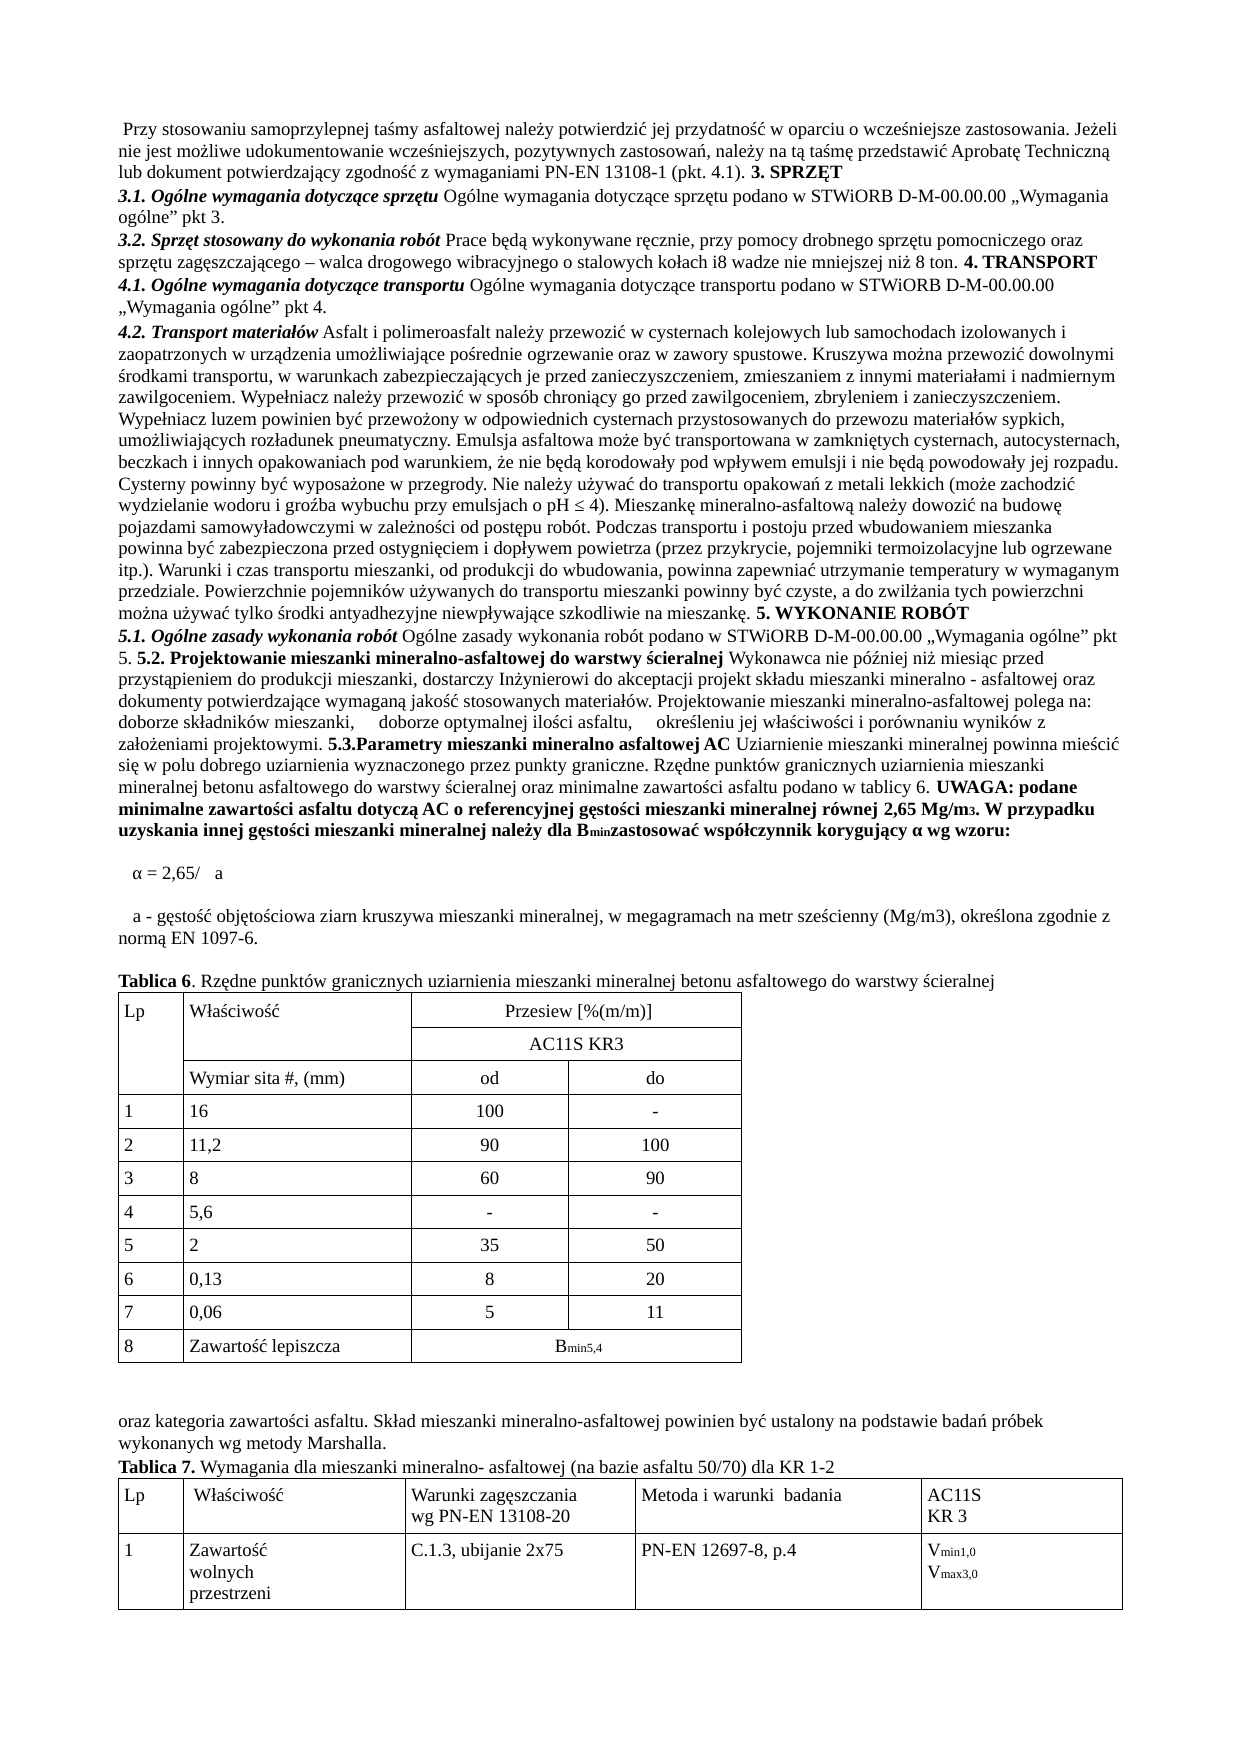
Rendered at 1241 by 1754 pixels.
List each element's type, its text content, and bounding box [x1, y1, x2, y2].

table_cell 5,6 [184, 1196, 411, 1228]
table_cell Zawartość lepiszcza [184, 1330, 411, 1362]
table_header Właściwość [184, 1479, 405, 1533]
table_cell 60 [412, 1162, 568, 1194]
table_cell 4 [119, 1196, 183, 1228]
table_cell Vmin1,0 Vmax3,0 [922, 1534, 1122, 1609]
table_cell 5 [412, 1296, 568, 1329]
table_header Warunki zagęszczania wg PN-EN 13108-20 [406, 1479, 635, 1533]
table_header Lp [119, 1479, 183, 1533]
table_cell - [569, 1196, 741, 1228]
table_header Lp [119, 993, 183, 1094]
table_cell 35 [412, 1229, 568, 1262]
table_cell 2 [184, 1229, 411, 1262]
table_cell 100 [569, 1129, 741, 1161]
table_cell AC11S KR3 [412, 1028, 741, 1060]
table_header AC11S KR 3 [922, 1479, 1122, 1533]
table_cell Bmin5,4 [412, 1330, 741, 1362]
table_cell 100 [412, 1095, 568, 1127]
text 4.1. Ogólne wymagania dotyczące transportu Ogólne wymagania dotyczące transportu podano w STWiORB D-M-00.00.00 „Wymagania ogólne” pkt 4. [118, 274, 1122, 317]
table_cell 5 [119, 1229, 183, 1262]
text a - gęstość objętościowa ziarn kruszywa mieszanki mineralnej, w megagramach na metr sześcienny (Mg/m3), określona zgodnie z normą EN 1097-6. [118, 905, 1122, 948]
text oraz kategoria zawartości asfaltu. Skład mieszanki mineralno-asfaltowej powinien być ustalony na podstawie badań próbek wykonanych wg metody Marshalla. [118, 1410, 1122, 1453]
text Przy stosowaniu samoprzylepnej taśmy asfaltowej należy potwierdzić jej przydatność w oparciu o wcześniejsze zastosowania. Jeżeli nie jest możliwe udokumentowanie wcześniejszych, pozytywnych zastosowań, należy na tą taśmę przedstawić Aprobatę Techniczną lub dokument potwierdzający zgodność z wymaganiami PN-EN 13108-1 (pkt. 4.1). 3. SPRZĘT [118, 118, 1122, 183]
table_header Metoda i warunki badania [636, 1479, 921, 1533]
table_cell Wymiar sita #, (mm) [184, 1061, 411, 1094]
table_cell 11,2 [184, 1129, 411, 1161]
table_cell 0,06 [184, 1296, 411, 1329]
table_cell 0,13 [184, 1263, 411, 1295]
table_cell 6 [119, 1263, 183, 1295]
table_cell 8 [119, 1330, 183, 1362]
text Tablica 7. Wymagania dla mieszanki mineralno- asfaltowej (na bazie asfaltu 50/70) dla KR 1-2 [118, 1456, 1122, 1478]
table_cell 8 [184, 1162, 411, 1194]
text 3.2. Sprzęt stosowany do wykonania robót Prace będą wykonywane ręcznie, przy pomocy drobnego sprzętu pomocniczego oraz sprzętu zagęszczającego – walca drogowego wibracyjnego o stalowych kołach i8 wadze nie mniejszej niż 8 ton. 4. TRANSPORT [118, 229, 1122, 272]
table_header Właściwość [184, 993, 411, 1060]
table_cell 1 [119, 1095, 183, 1127]
text 5.1. Ogólne zasady wykonania robót Ogólne zasady wykonania robót podano w STWiORB D-M-00.00.00 „Wymagania ogólne” pkt 5. 5.2. Projektowanie mieszanki mineralno-asfaltowej do warstwy ścieralnej Wykonawca nie później niż miesiąc przed przystąpieniem do produkcji mieszanki, dostarczy Inżynierowi do akceptacji projekt składu mieszanki mineralno - asfaltowej oraz dokumenty potwierdzające wymaganą jakość stosowanych materiałów. Projektowanie mieszanki mineralno-asfaltowej polega na:  doborze składników mieszanki,  doborze optymalnej ilości asfaltu,  określeniu jej właściwości i porównaniu wyników z założeniami projektowymi. 5.3.Parametry mieszanki mineralno asfaltowej AC Uziarnienie mieszanki mineralnej powinna mieścić się w polu dobrego uziarnienia wyznaczonego przez punkty graniczne. Rzędne punktów granicznych uziarnienia mieszanki mineralnej betonu asfaltowego do warstwy ścieralnej oraz minimalne zawartości asfaltu podano w tablicy 6. UWAGA: podane minimalne zawartości asfaltu dotyczą AC o referencyjnej gęstości mieszanki mineralnej równej 2,65 Mg/m3. W przypadku uzyskania innej gęstości mieszanki mineralnej należy dla Bminzastosować współczynnik korygujący α wg wzoru: [118, 625, 1122, 841]
table_cell do [569, 1061, 741, 1094]
table_cell Zawartość wolnych przestrzeni [184, 1534, 405, 1609]
table_cell 16 [184, 1095, 411, 1127]
table_cell 8 [412, 1263, 568, 1295]
table_header Przesiew [%(m/m)] [412, 993, 741, 1027]
text 4.2. Transport materiałów Asfalt i polimeroasfalt należy przewozić w cysternach kolejowych lub samochodach izolowanych i zaopatrzonych w urządzenia umożliwiające pośrednie ogrzewanie oraz w zawory spustowe. Kruszywa można przewozić dowolnymi środkami transportu, w warunkach zabezpieczających je przed zanieczyszczeniem, zmieszaniem z innymi materiałami i nadmiernym zawilgoceniem. Wypełniacz należy przewozić w sposób chroniący go przed zawilgoceniem, zbryleniem i zanieczyszczeniem. Wypełniacz luzem powinien być przewożony w odpowiednich cysternach przystosowanych do przewozu materiałów sypkich, umożliwiających rozładunek pneumatyczny. Emulsja asfaltowa może być transportowana w zamkniętych cysternach, autocysternach, beczkach i innych opakowaniach pod warunkiem, że nie będą korodowały pod wpływem emulsji i nie będą powodowały jej rozpadu. Cysterny powinny być wyposażone w przegrody. Nie należy używać do transportu opakowań z metali lekkich (może zachodzić wydzielanie wodoru i groźba wybuchu przy emulsjach o pH ≤ 4). Mieszankę mineralno-asfaltową należy dowozić na budowę pojazdami samowyładowczymi w zależności od postępu robót. Podczas transportu i postoju przed wbudowaniem mieszanka powinna być zabezpieczona przed ostygnięciem i dopływem powietrza (przez przykrycie, pojemniki termoizolacyjne lub ogrzewane itp.). Warunki i czas transportu mieszanki, od produkcji do wbudowania, powinna zapewniać utrzymanie temperatury w wymaganym przedziale. Powierzchnie pojemników używanych do transportu mieszanki powinny być czyste, a do zwilżania tych powierzchni można używać tylko środki antyadhezyjne niewpływające szkodliwie na mieszankę. 5. WYKONANIE ROBÓT [118, 321, 1122, 623]
text α = 2,65/a [118, 841, 1122, 905]
table_cell - [569, 1095, 741, 1127]
table_cell 7 [119, 1296, 183, 1329]
table_cell 20 [569, 1263, 741, 1295]
table_cell od [412, 1061, 568, 1094]
table_cell 11 [569, 1296, 741, 1329]
table_cell 90 [412, 1129, 568, 1161]
table_cell C.1.3, ubijanie 2x75 [406, 1534, 635, 1609]
table_cell PN-EN 12697-8, p.4 [636, 1534, 921, 1609]
table_cell 50 [569, 1229, 741, 1262]
table_cell 2 [119, 1129, 183, 1161]
table_cell 90 [569, 1162, 741, 1194]
table_cell - [412, 1196, 568, 1228]
table_cell 3 [119, 1162, 183, 1194]
text 3.1. Ogólne wymagania dotyczące sprzętu Ogólne wymagania dotyczące sprzętu podano w STWiORB D-M-00.00.00 „Wymagania ogólne” pkt 3. [118, 184, 1122, 228]
text Tablica 6. Rzędne punktów granicznych uziarnienia mieszanki mineralnej betonu asfaltowego do warstwy ścieralnej [118, 970, 1122, 992]
table_cell 1 [119, 1534, 183, 1609]
